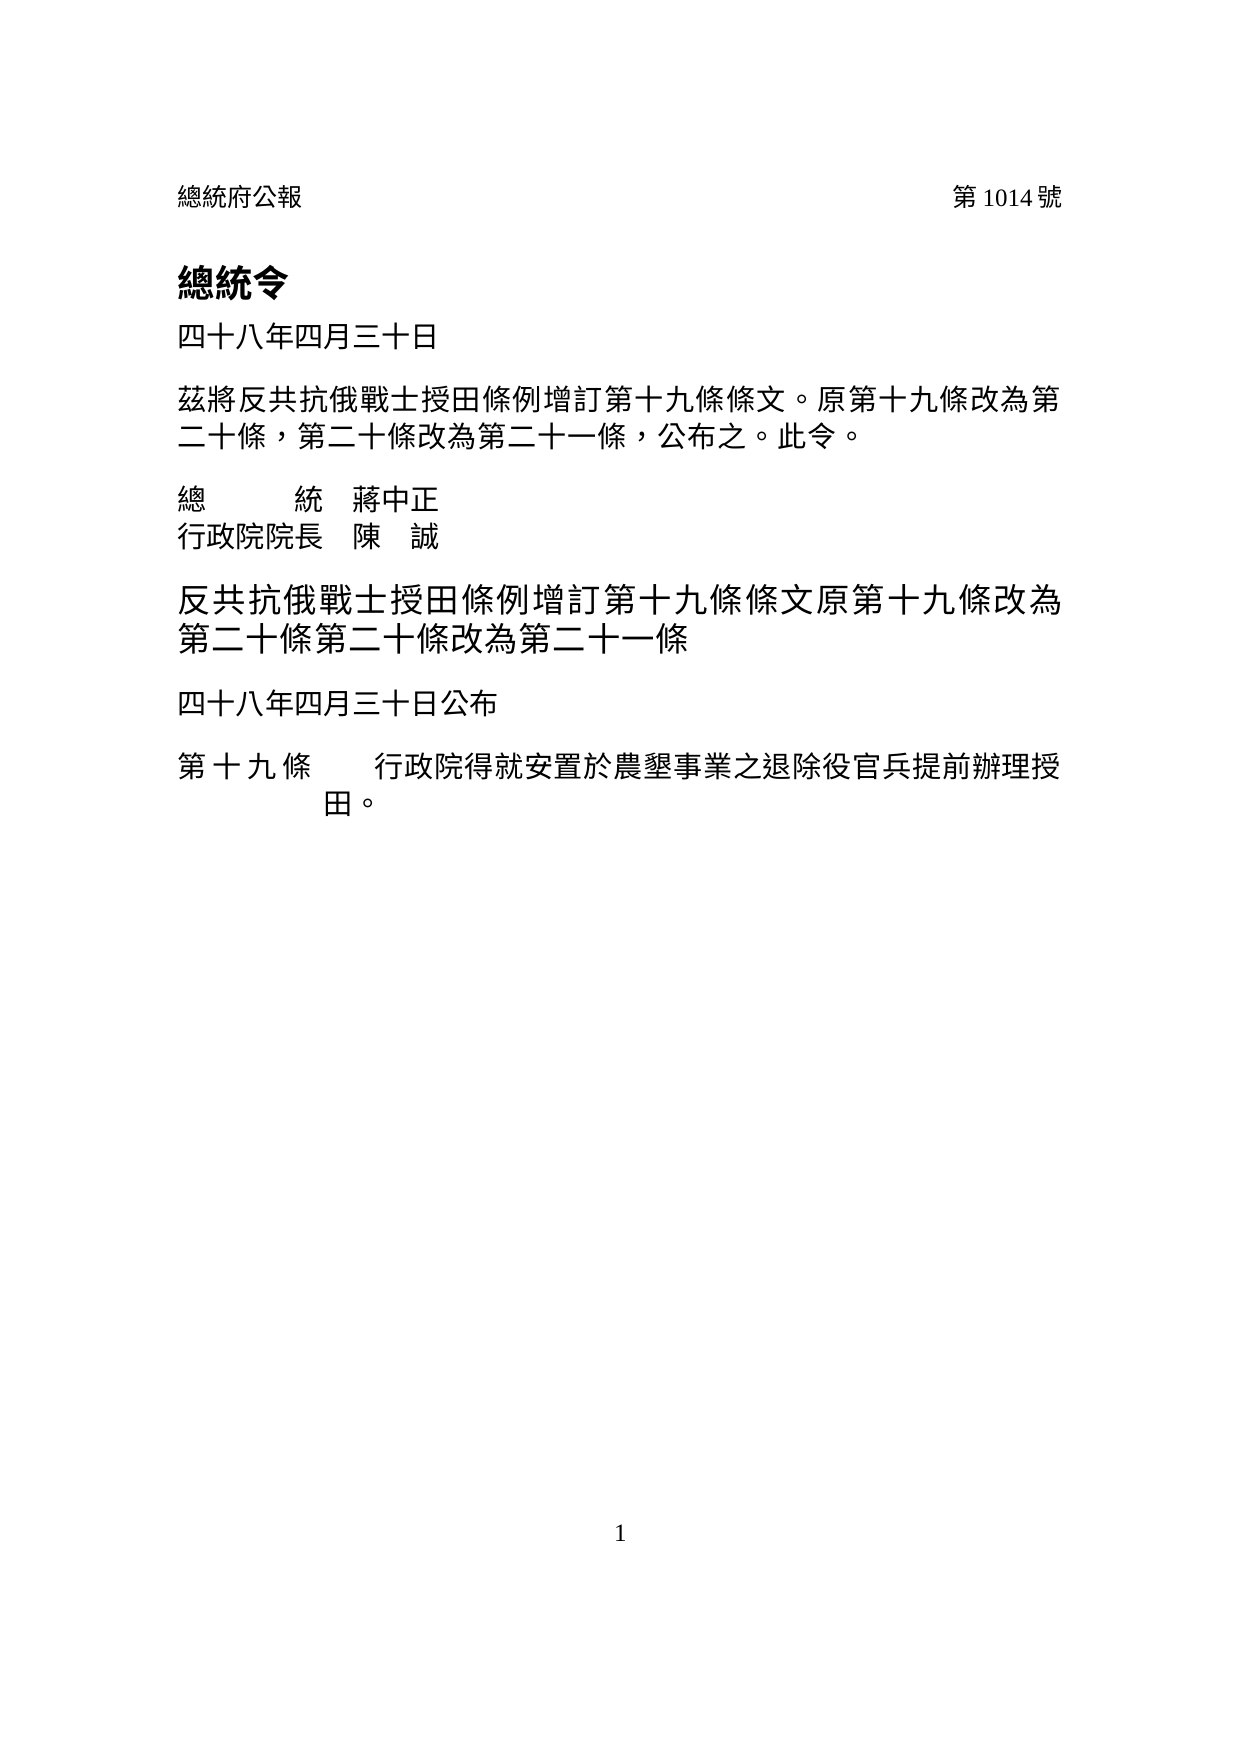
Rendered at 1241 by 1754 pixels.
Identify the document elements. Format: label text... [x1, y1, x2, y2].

text 四十八年四月三十日公布 [177, 684, 1063, 722]
text 行政院院長 陳 誠 [177, 518, 1063, 555]
text 總統令 [177, 266, 1063, 305]
text 反共抗俄戰士授田條例增訂第十九條條文原第十九條改為第二十條第二十條改為第二十一條 [177, 580, 1063, 659]
text 茲將反共抗俄戰士授田條例增訂第十九條條文。原第十九條改為第二十條，第二十條改為第二十一條，公布之。此令。 [177, 380, 1063, 455]
text 第十九條 行政院得就安置於農墾事業之退除役官兵提前辦理授田。 [177, 747, 1063, 822]
text 總 統 蔣中正 [177, 480, 1063, 518]
text 四十八年四月三十日 [177, 318, 1063, 355]
